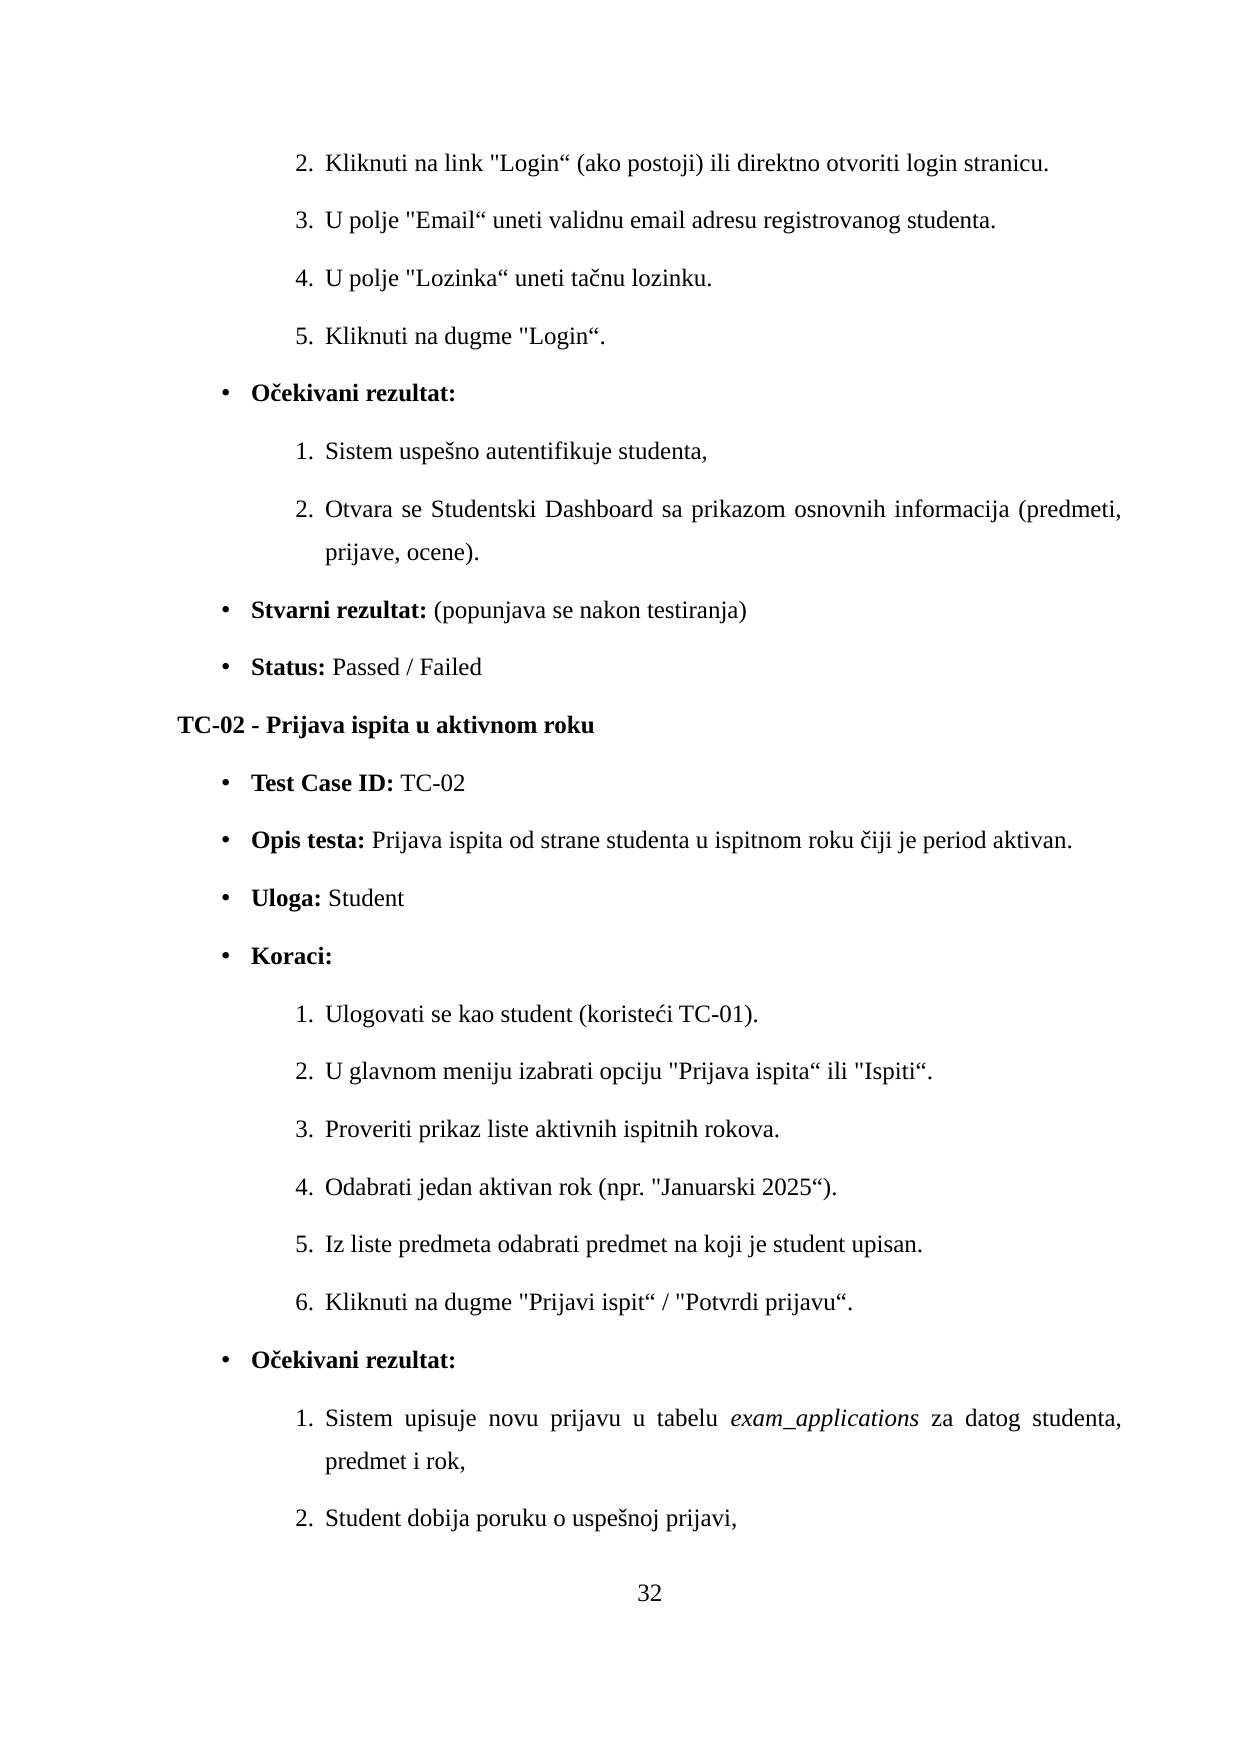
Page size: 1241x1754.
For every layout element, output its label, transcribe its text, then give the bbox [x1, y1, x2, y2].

list Očekivani rezultat: [221, 1345, 1122, 1374]
list Odabrati jedan aktivan rok (npr. "Januarski 2025“). [295, 1172, 1122, 1201]
list Opis testa: Prijava ispita od strane studenta u ispitnom roku čiji je period aktivan. [221, 826, 1122, 854]
list Očekivani rezultat: [221, 378, 1122, 407]
list Status: Passed / Failed [221, 652, 1122, 681]
list Sistem uspešno autentifikuje studenta, [295, 436, 1122, 465]
list Otvara se Studentski Dashboard sa prikazom osnovnih informacija (predmeti, prijave, ocene). [295, 494, 1122, 566]
list Student dobija poruku o uspešnoj prijavi, [295, 1503, 1122, 1532]
list Iz liste predmeta odabrati predmet na koji je student upisan. [295, 1229, 1122, 1258]
list Kliknuti na dugme "Login“. [295, 321, 1122, 349]
list Kliknuti na dugme "Prijavi ispit“ / "Potvrdi prijavu“. [295, 1287, 1122, 1316]
list Test Case ID: TC-02 [221, 768, 1122, 797]
list U polje "Email“ uneti validnu email adresu registrovanog studenta. [295, 205, 1122, 234]
list Uloga: Student [221, 883, 1122, 912]
list U polje "Lozinka“ uneti tačnu lozinku. [295, 263, 1122, 292]
list Ulogovati se kao student (koristeći TC-01). [295, 999, 1122, 1027]
list Sistem upisuje novu prijavu u tabelu exam_applications za datog studenta, predmet i rok, [295, 1403, 1122, 1474]
list U glavnom meniju izabrati opciju "Prijava ispita“ ili "Ispiti“. [295, 1056, 1122, 1085]
list Proveriti prikaz liste aktivnih ispitnih rokova. [295, 1114, 1122, 1143]
list Stvarni rezultat: (popunjava se nakon testiranja) [221, 595, 1122, 623]
text TC-02 - Prijava ispita u aktivnom roku [177, 710, 1122, 739]
list Kliknuti na link "Login“ (ako postoji) ili direktno otvoriti login stranicu. [295, 148, 1122, 176]
list Koraci: [221, 941, 1122, 970]
